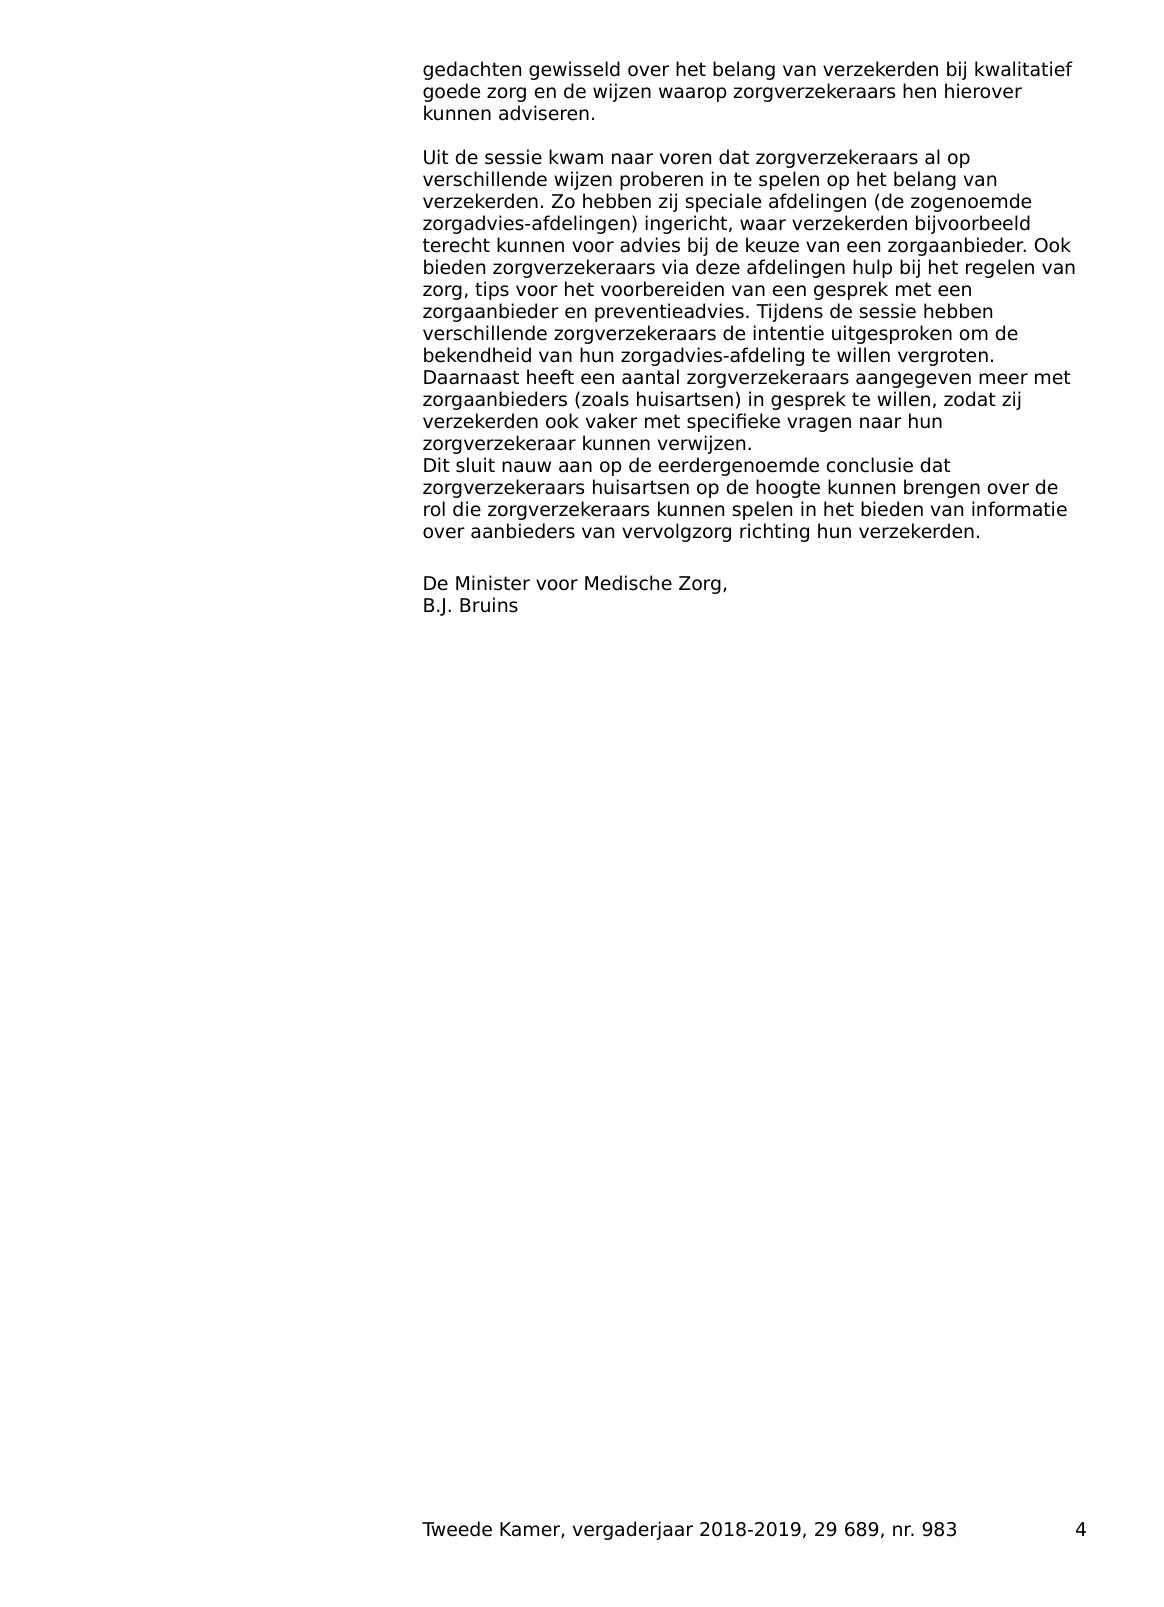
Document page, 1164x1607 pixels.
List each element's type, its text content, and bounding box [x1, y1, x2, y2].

text De Minister voor Medische Zorg, B.J. Bruins [422, 573, 1087, 617]
text Uit de sessie kwam naar voren dat zorgverzekeraars al op verschillende wijzen proberen in te spelen op het belang van verzekerden. Zo hebben zij speciale afdelingen (de zogenoemde zorgadvies-afdelingen) ingericht, waar verzekerden bijvoorbeeld terecht kunnen voor advies bij de keuze van een zorgaanbieder. Ook bieden zorgverzekeraars via deze afdelingen hulp bij het regelen van zorg, tips voor het voorbereiden van een gesprek met een zorgaanbieder en preventieadvies. Tijdens de sessie hebben verschillende zorgverzekeraars de intentie uitgesproken om de bekendheid van hun zorgadvies-afdeling te willen vergroten. Daarnaast heeft een aantal zorgverzekeraars aangegeven meer met zorgaanbieders (zoals huisartsen) in gesprek te willen, zodat zij verzekerden ook vaker met specifieke vragen naar hun zorgverzekeraar kunnen verwijzen. [422, 147, 1087, 455]
text gedachten gewisseld over het belang van verzekerden bij kwalitatief goede zorg en de wijzen waarop zorgverzekeraars hen hierover kunnen adviseren. [422, 59, 1087, 125]
text Dit sluit nauw aan op de eerdergenoemde conclusie dat zorgverzekeraars huisartsen op de hoogte kunnen brengen over de rol die zorgverzekeraars kunnen spelen in het bieden van informatie over aanbieders van vervolgzorg richting hun verzekerden. [422, 455, 1087, 543]
